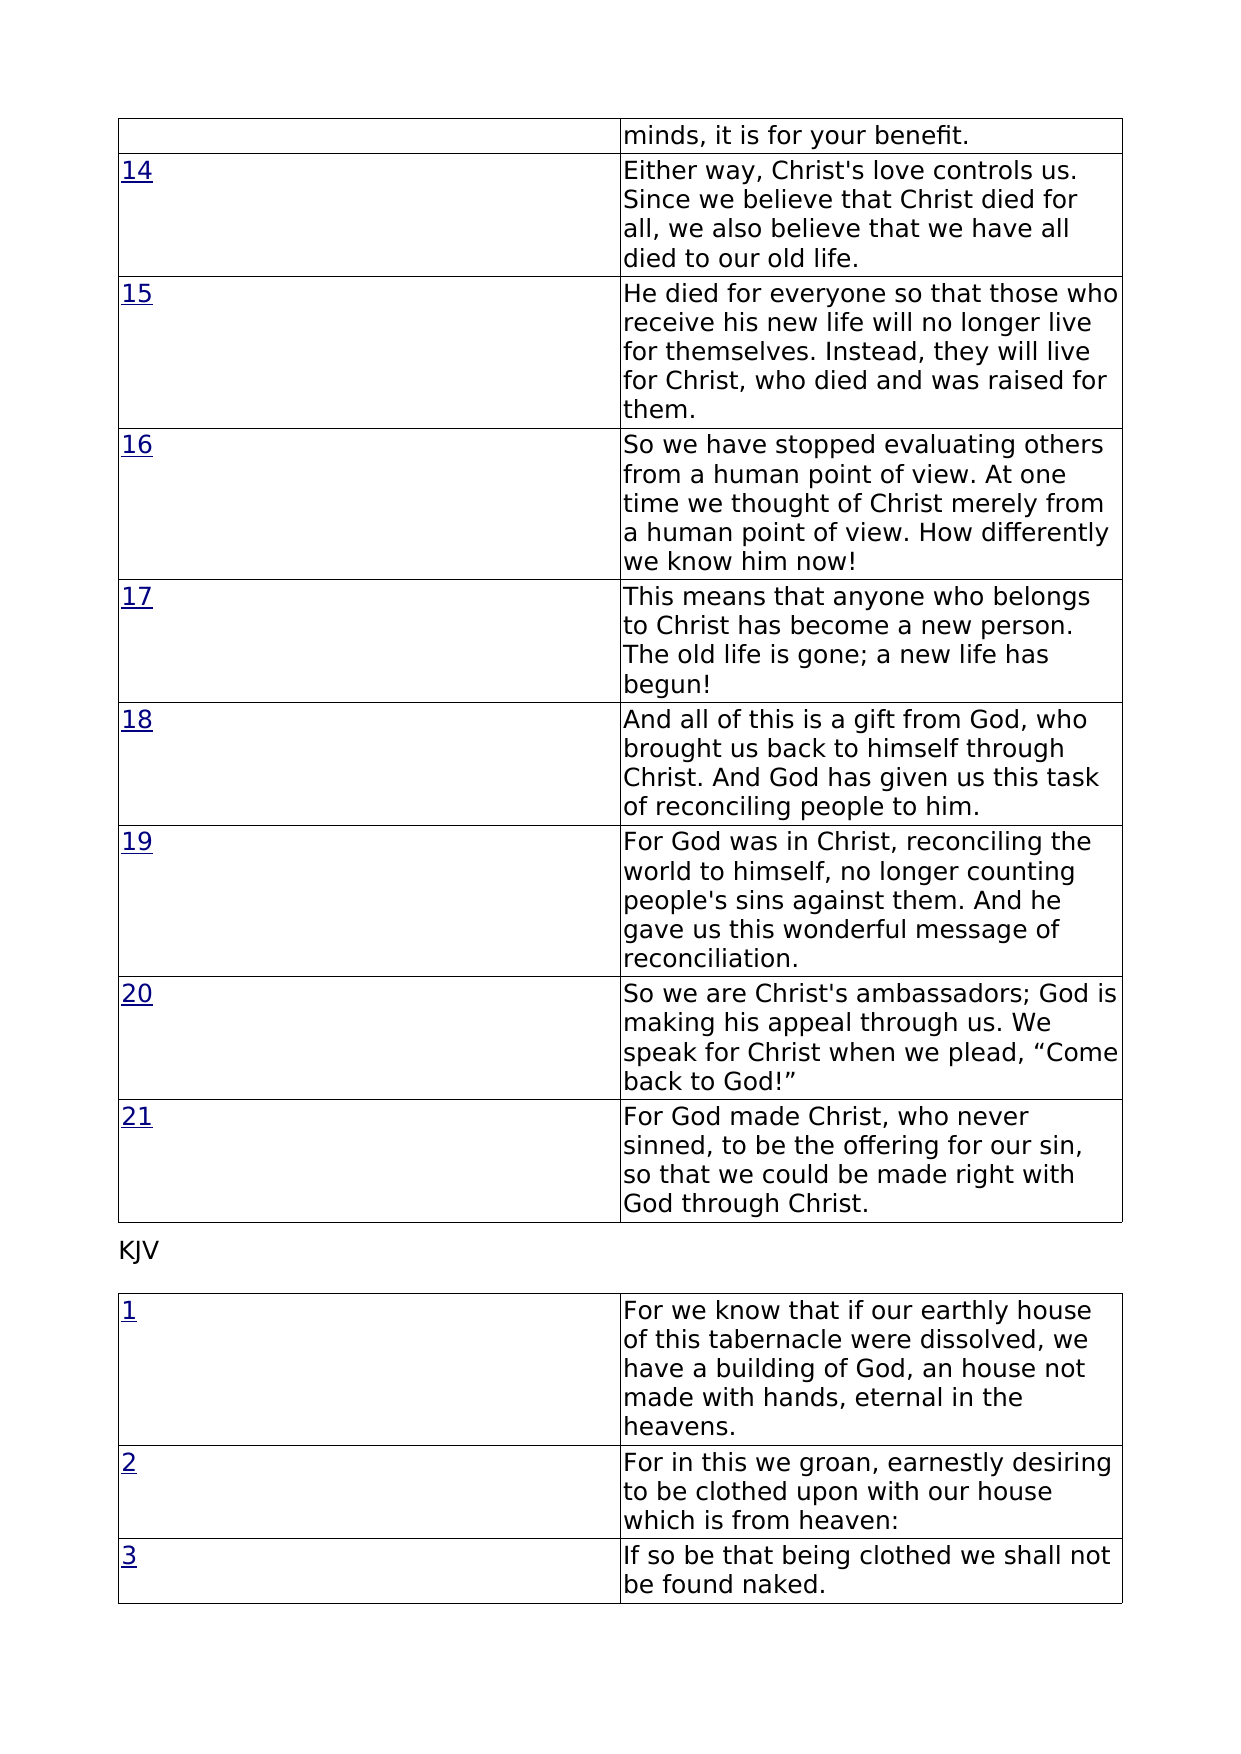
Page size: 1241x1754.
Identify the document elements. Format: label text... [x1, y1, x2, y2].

table_cell 21 [119, 1100, 620, 1222]
table_cell This means that anyone who belongs to Christ has become a new person. The old life is gone; a new life has begun! [621, 580, 1122, 702]
table_cell So we are Christ's ambassadors; God is making his appeal through us. We speak for Christ when we plead, “Come back to God!” [621, 977, 1122, 1099]
table_cell 16 [119, 429, 620, 579]
table_cell For God was in Christ, reconciling the world to himself, no longer counting people's sins against them. And he gave us this wonderful message of reconciliation. [621, 826, 1122, 976]
table_cell So we have stopped evaluating others from a human point of view. At one time we thought of Christ merely from a human point of view. How differently we know him now! [621, 429, 1122, 579]
table_cell 20 [119, 977, 620, 1099]
table_cell minds, it is for your benefit. [621, 119, 1122, 153]
table_cell 18 [119, 703, 620, 824]
table_cell For God made Christ, who never sinned, to be the offering for our sin, so that we could be made right with God through Christ. [621, 1100, 1122, 1222]
table_cell For in this we groan, earnestly desiring to be clothed upon with our house which is from heaven: [621, 1446, 1122, 1538]
table_cell Either way, Christ's love controls us. Since we believe that Christ died for all, we also believe that we have all died to our old life. [621, 154, 1122, 276]
table_header 1 [119, 1294, 620, 1445]
table_cell 3 [119, 1539, 620, 1602]
text KJV [118, 1236, 1122, 1266]
table_cell 17 [119, 580, 620, 702]
table_cell He died for everyone so that those who receive his new life will no longer live for themselves. Instead, they will live for Christ, who died and was raised for them. [621, 277, 1122, 428]
table_cell If so be that being clothed we shall not be found naked. [621, 1539, 1122, 1602]
table_cell [119, 119, 620, 153]
table_cell 15 [119, 277, 620, 428]
table_header For we know that if our earthly house of this tabernacle were dissolved, we have a building of God, an house not made with hands, eternal in the heavens. [621, 1294, 1122, 1445]
table_cell 2 [119, 1446, 620, 1538]
table_cell 14 [119, 154, 620, 276]
table_cell 19 [119, 826, 620, 976]
table_cell And all of this is a gift from God, who brought us back to himself through Christ. And God has given us this task of reconciling people to him. [621, 703, 1122, 824]
